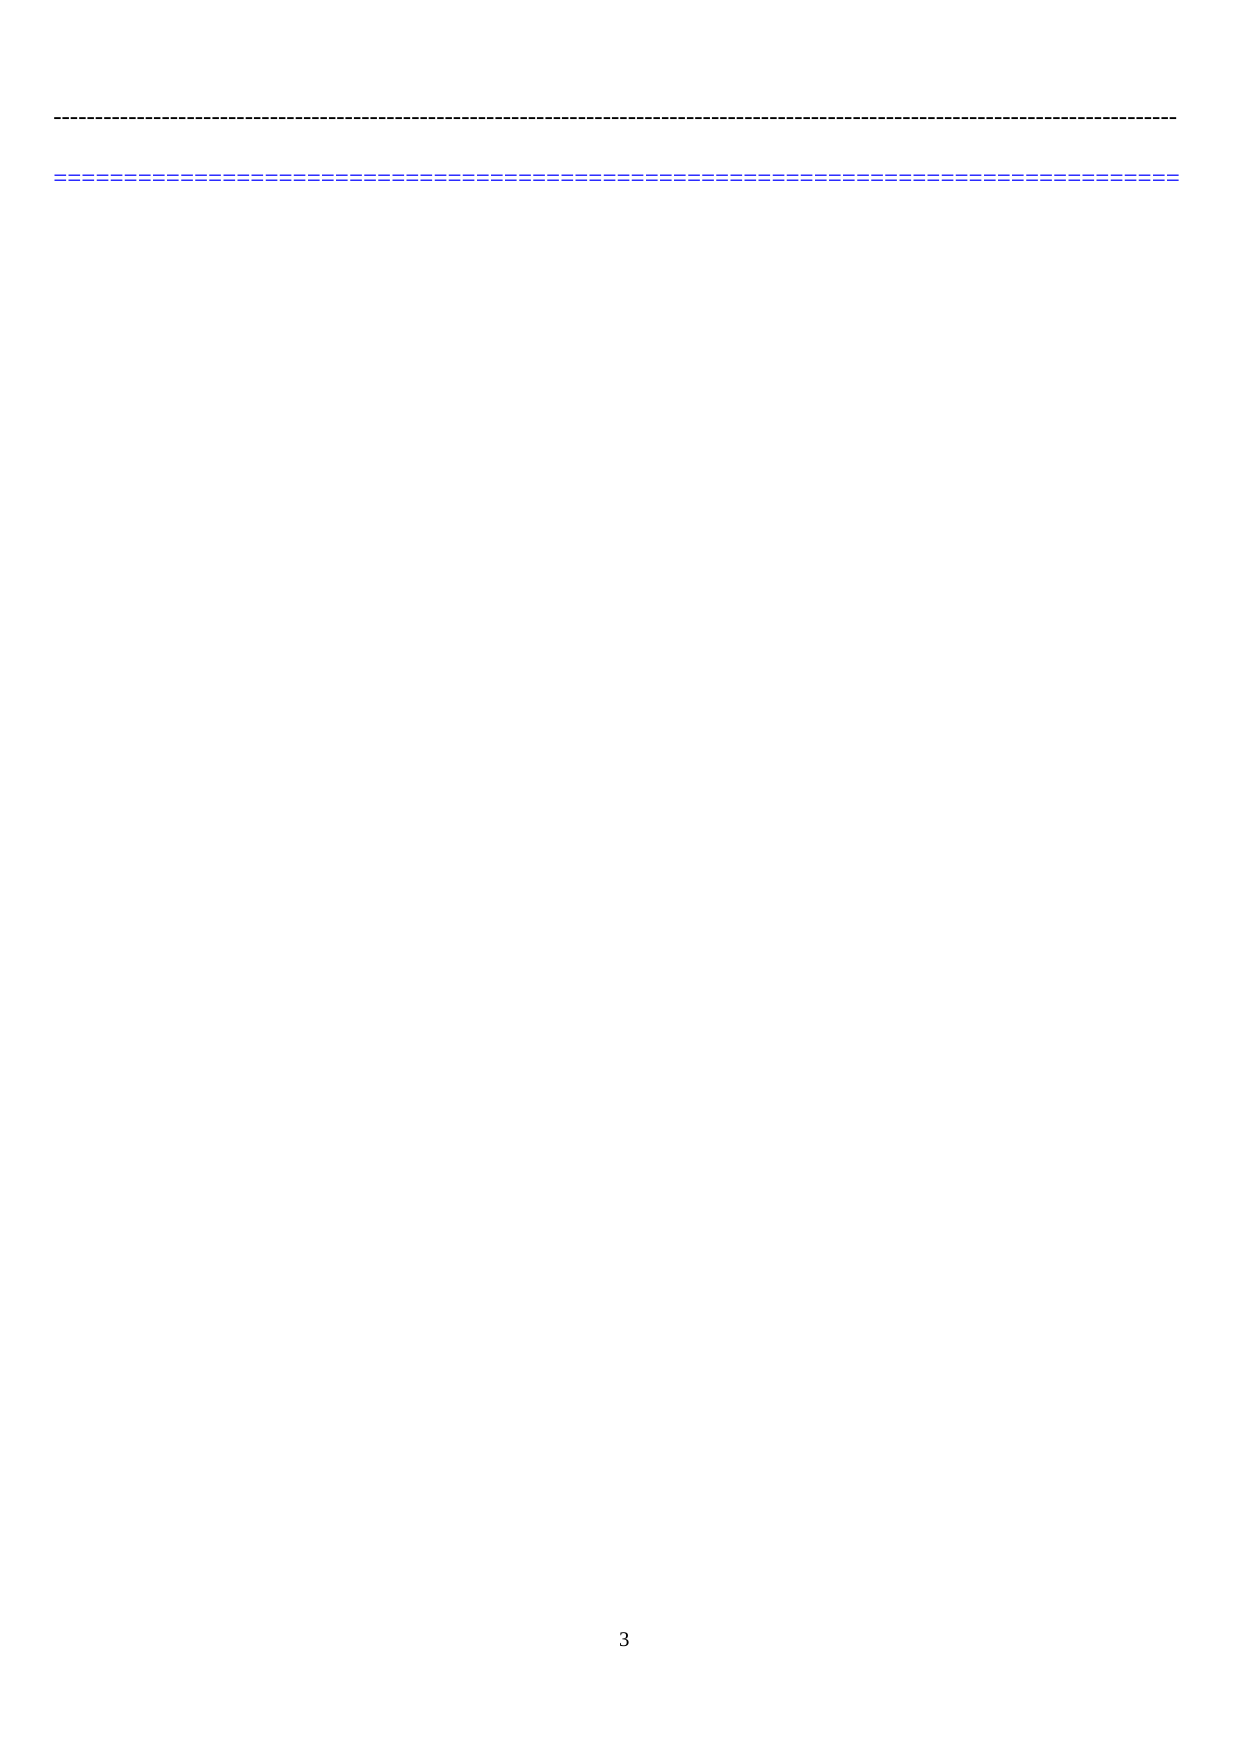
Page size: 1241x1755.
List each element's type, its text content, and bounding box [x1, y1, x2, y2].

text ================================================================================ [53, 163, 1187, 192]
text --------------------------------------------------------------------------------------------------------------------------------------- [53, 101, 1187, 129]
